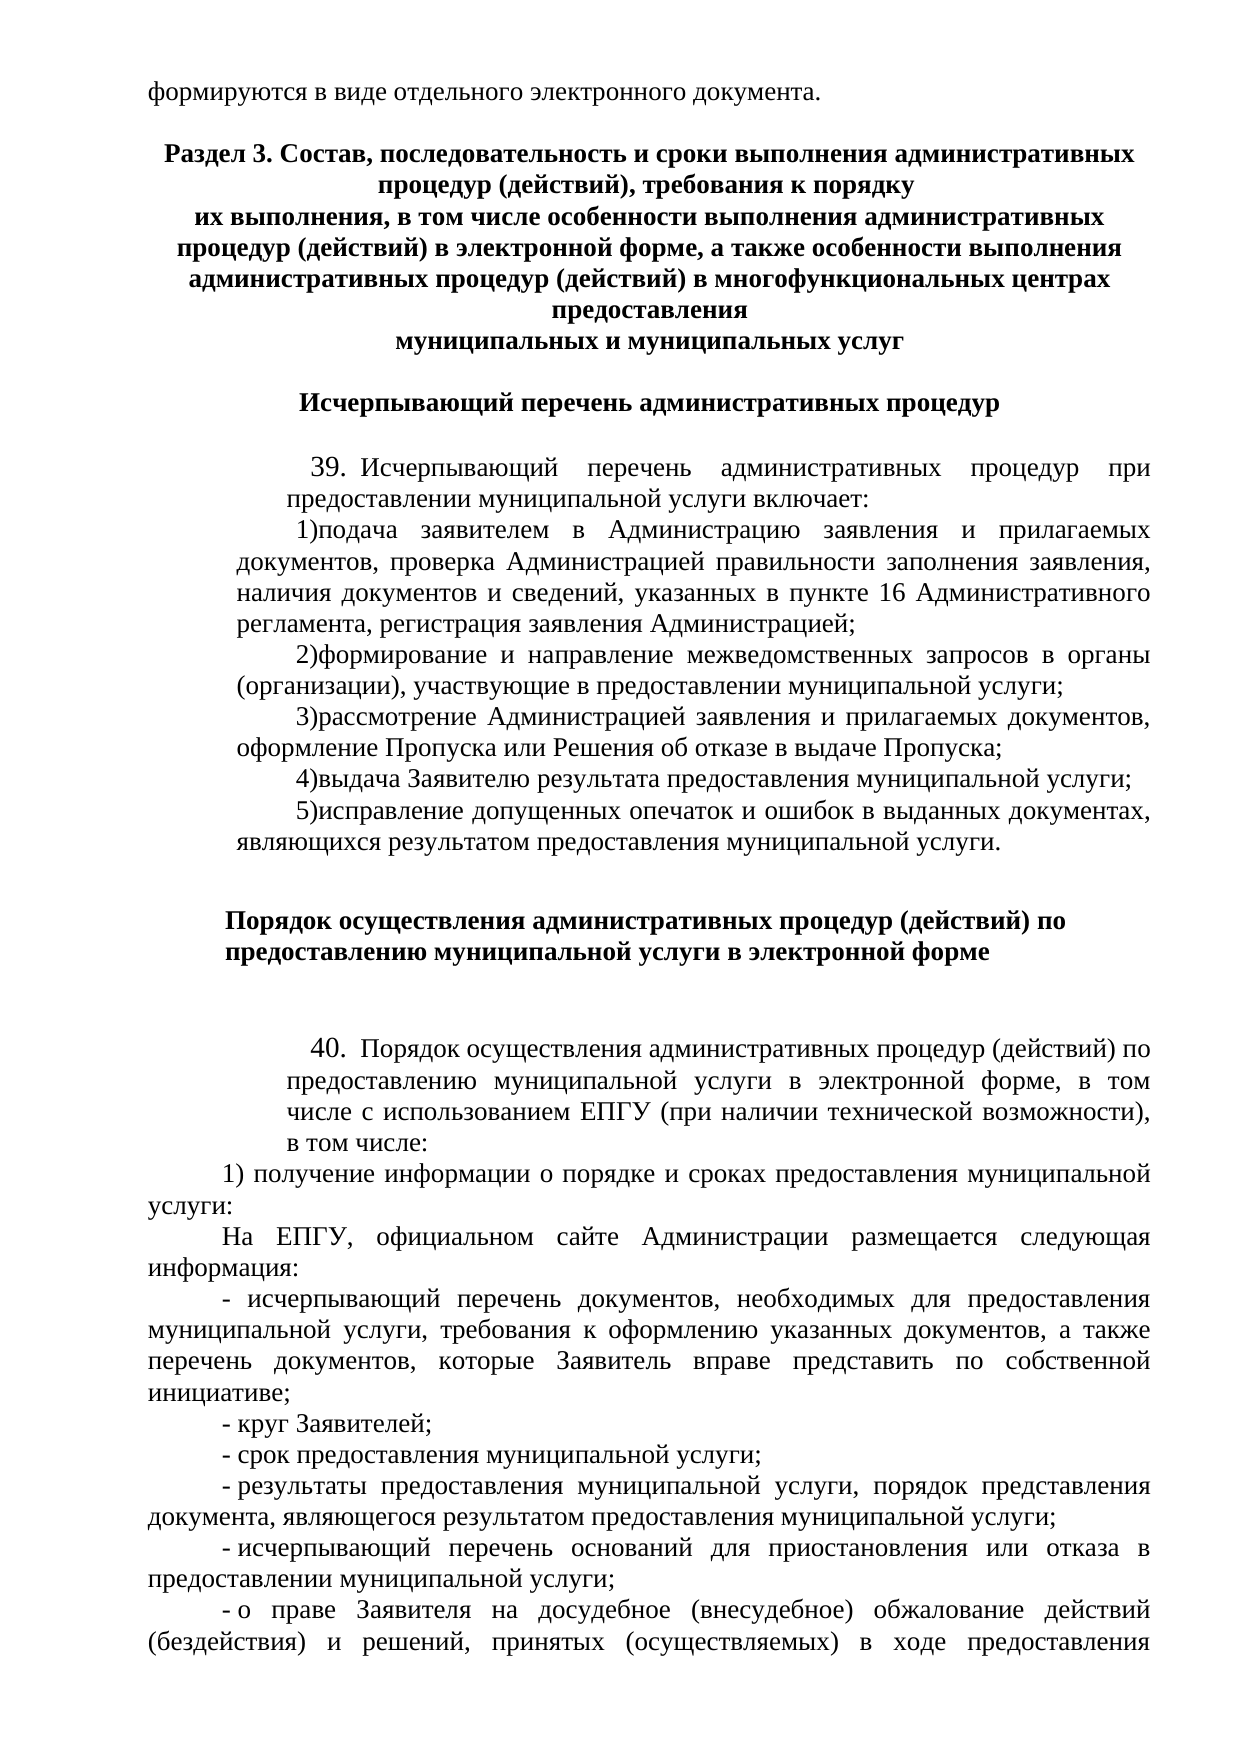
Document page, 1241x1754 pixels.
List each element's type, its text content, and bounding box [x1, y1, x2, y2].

text - результаты предоставления муниципальной услуги, порядок представления документа, являющегося результатом предоставления муниципальной услуги; [148, 1469, 1152, 1531]
text - о праве Заявителя на досудебное (внесудебное) обжалование действий (бездействия) и решений, принятых (осуществляемых) в ходе предоставления [148, 1594, 1152, 1656]
text Порядок осуществления административных процедур (действий) по предоставлению муниципальной услуги в электронной форме [225, 904, 1149, 966]
list Порядок осуществления административных процедур (действий) по предоставлению муниципальной услуги в электронной форме, в том числе с использованием ЕПГУ (при наличии технической возможности), в том числе: [236, 1031, 1152, 1158]
title Раздел 3. Состав, последовательность и сроки выполнения административных процедур (действий), требования к порядку их выполнения, в том числе особенности выполнения административных процедур (действий) в электронной форме, а также особенности выполнения административных процедур (действий) в многофункциональных центрах предоставления [148, 137, 1152, 324]
list рассмотрение Администрацией заявления и прилагаемых документов, оформление Пропуска или Решения об отказе в выдаче Пропуска; [222, 700, 1152, 763]
list исправление допущенных опечаток и ошибок в выданных документах, являющихся результатом предоставления муниципальной услуги. [222, 794, 1152, 856]
text формируются в виде отдельного электронного документа. [148, 75, 1152, 106]
title муниципальных и муниципальных услуг [148, 324, 1152, 355]
text - исчерпывающий перечень документов, необходимых для предоставления муниципальной услуги, требования к оформлению указанных документов, а также перечень документов, которые Заявитель вправе представить по собственной инициативе; [148, 1282, 1152, 1407]
text Исчерпывающий перечень административных процедур [148, 386, 1152, 418]
text - круг Заявителей; [148, 1407, 1152, 1438]
list выдача Заявителю результата предоставления муниципальной услуги; [222, 763, 1152, 794]
text 1) получение информации о порядке и сроках предоставления муниципальной услуги: [148, 1158, 1152, 1220]
text - срок предоставления муниципальной услуги; [148, 1438, 1152, 1469]
list формирование и направление межведомственных запросов в органы (организации), участвующие в предоставлении муниципальной услуги; [222, 638, 1152, 700]
list Исчерпывающий перечень административных процедур при предоставлении муниципальной услуги включает: [236, 449, 1152, 513]
text - исчерпывающий перечень оснований для приостановления или отказа в предоставлении муниципальной услуги; [148, 1531, 1152, 1594]
list подача заявителем в Администрацию заявления и прилагаемых документов, проверка Администрацией правильности заполнения заявления, наличия документов и сведений, указанных в пункте 16 Административного регламента, регистрация заявления Администрацией; [222, 513, 1152, 638]
text На ЕПГУ, официальном сайте Администрации размещается следующая информация: [148, 1220, 1152, 1282]
